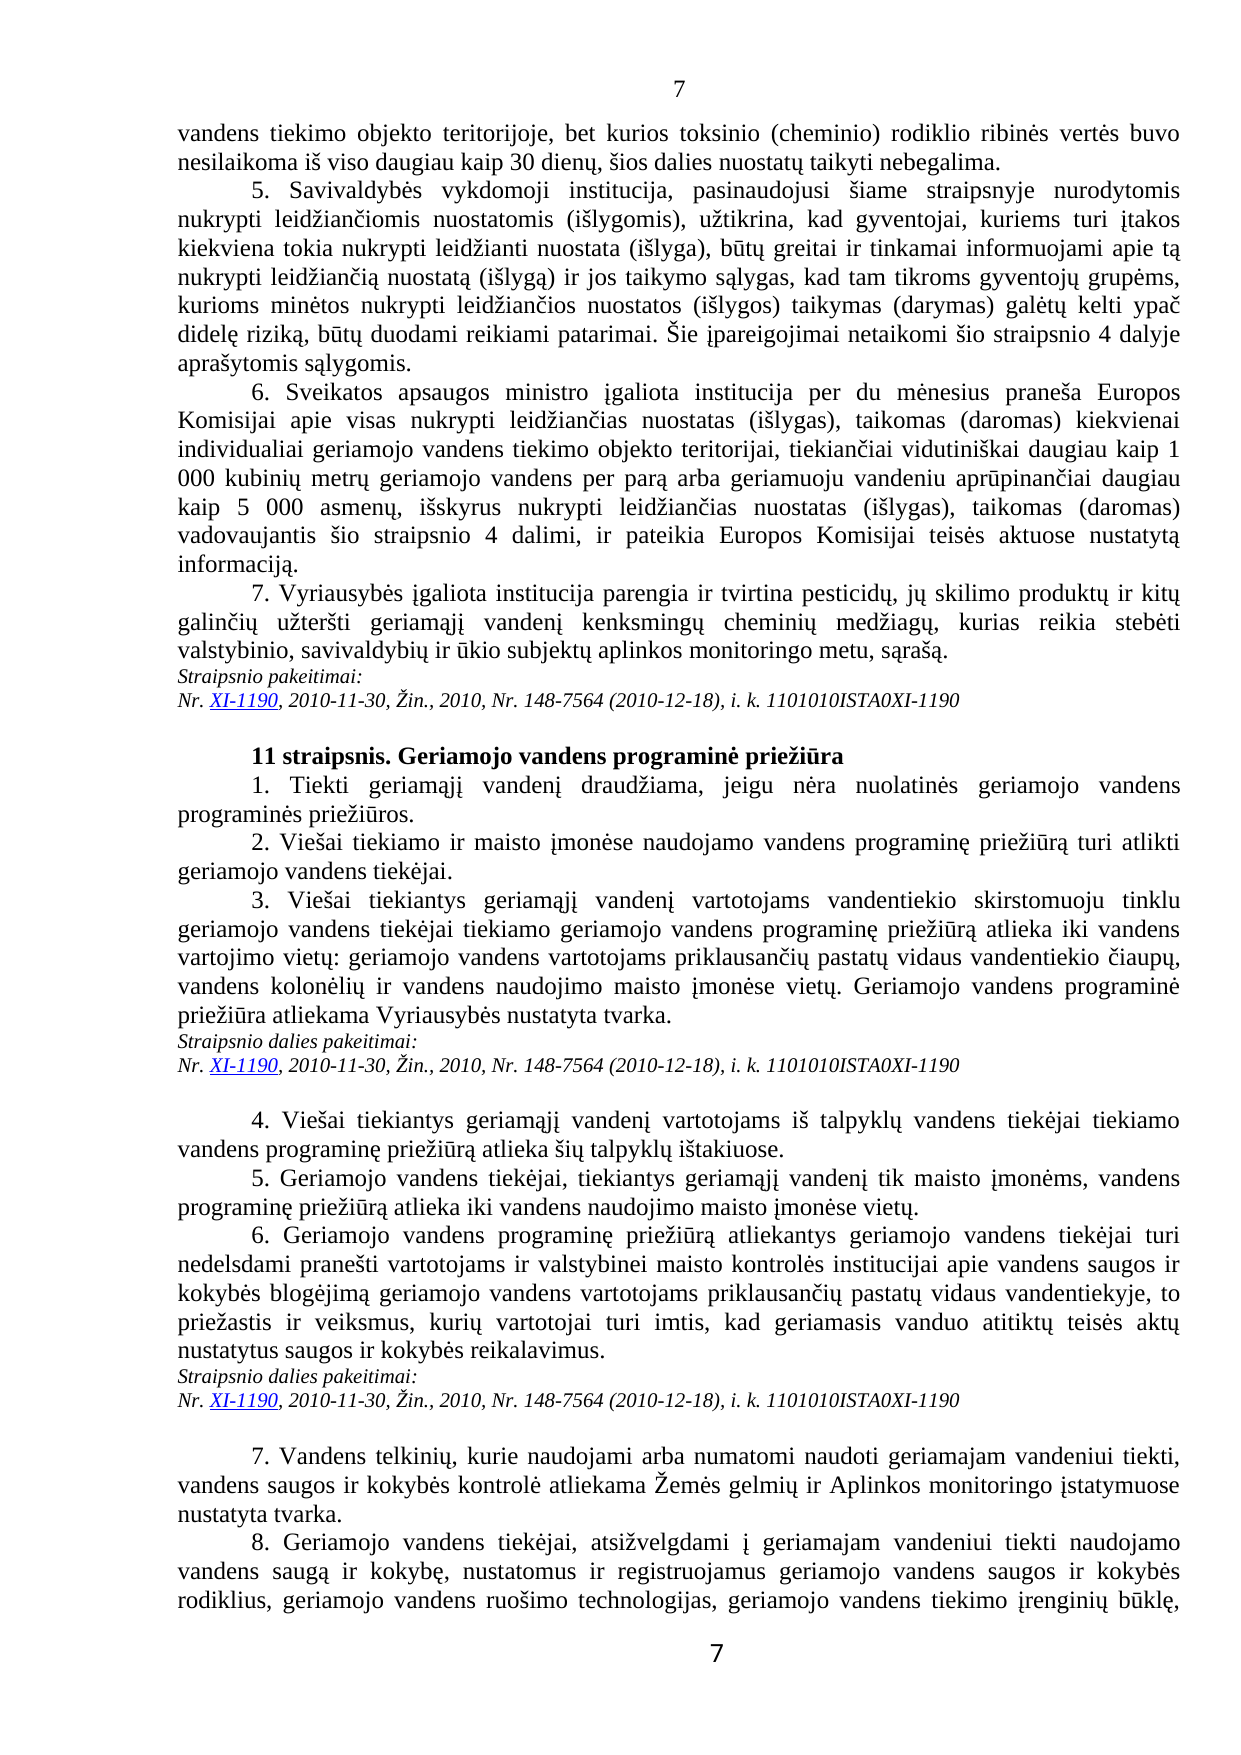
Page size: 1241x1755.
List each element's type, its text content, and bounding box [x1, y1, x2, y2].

text 5. Savivaldybės vykdomoji institucija, pasinaudojusi šiame straipsnyje nurodytomis nukrypti leidžiančiomis nuostatomis (išlygomis), užtikrina, kad gyventojai, kuriems turi įtakos kiekviena tokia nukrypti leidžianti nuostata (išlyga), būtų greitai ir tinkamai informuojami apie tą nukrypti leidžiančią nuostatą (išlygą) ir jos taikymo sąlygas, kad tam tikroms gyventojų grupėms, kurioms minėtos nukrypti leidžiančios nuostatos (išlygos) taikymas (darymas) galėtų kelti ypač didelę riziką, būtų duodami reikiami patarimai. Šie įpareigojimai netaikomi šio straipsnio 4 dalyje aprašytomis sąlygomis. [177, 176, 1181, 377]
text 7. Vyriausybės įgaliota institucija parengia ir tvirtina pesticidų, jų skilimo produktų ir kitų galinčių užteršti geriamąjį vandenį kenksmingų cheminių medžiagų, kurias reikia stebėti valstybinio, savivaldybių ir ūkio subjektų aplinkos monitoringo metu, sąrašą. [177, 578, 1181, 664]
text Straipsnio dalies pakeitimai: [177, 1029, 1181, 1053]
text 3. Viešai tiekiantys geriamąjį vandenį vartotojams vandentiekio skirstomuoju tinklu geriamojo vandens tiekėjai tiekiamo geriamojo vandens programinę priežiūrą atlieka iki vandens vartojimo vietų: geriamojo vandens vartotojams priklausančių pastatų vidaus vandentiekio čiaupų, vandens kolonėlių ir vandens naudojimo maisto įmonėse vietų. Geriamojo vandens programinė priežiūra atliekama Vyriausybės nustatyta tvarka. [177, 885, 1181, 1029]
text 5. Geriamojo vandens tiekėjai, tiekiantys geriamąjį vandenį tik maisto įmonėms, vandens programinę priežiūrą atlieka iki vandens naudojimo maisto įmonėse vietų. [177, 1163, 1181, 1221]
text 6. Geriamojo vandens programinę priežiūrą atliekantys geriamojo vandens tiekėjai turi nedelsdami pranešti vartotojams ir valstybinei maisto kontrolės institucijai apie vandens saugos ir kokybės blogėjimą geriamojo vandens vartotojams priklausančių pastatų vidaus vandentiekyje, to priežastis ir veiksmus, kurių vartotojai turi imtis, kad geriamasis vanduo atitiktų teisės aktų nustatytus saugos ir kokybės reikalavimus. [177, 1221, 1181, 1364]
text Straipsnio dalies pakeitimai: [177, 1364, 1181, 1388]
text vandens tiekimo objekto teritorijoje, bet kurios toksinio (cheminio) rodiklio ribinės vertės buvo nesilaikoma iš viso daugiau kaip 30 dienų, šios dalies nuostatų taikyti nebegalima. [177, 118, 1181, 176]
text 4. Viešai tiekiantys geriamąjį vandenį vartotojams iš talpyklų vandens tiekėjai tiekiamo vandens programinę priežiūrą atlieka šių talpyklų ištakiuose. [177, 1106, 1181, 1163]
text 7. Vandens telkinių, kurie naudojami arba numatomi naudoti geriamajam vandeniui tiekti, vandens saugos ir kokybės kontrolė atliekama Žemės gelmių ir Aplinkos monitoringo įstatymuose nustatyta tvarka. [177, 1441, 1181, 1527]
text Nr. XI-1190, 2010-11-30, Žin., 2010, Nr. 148-7564 (2010-12-18), i. k. 1101010ISTA0XI-1190 [177, 1053, 1181, 1077]
text Nr. XI-1190, 2010-11-30, Žin., 2010, Nr. 148-7564 (2010-12-18), i. k. 1101010ISTA0XI-1190 [177, 1388, 1181, 1412]
text Straipsnio pakeitimai: [177, 664, 1181, 688]
text 6. Sveikatos apsaugos ministro įgaliota institucija per du mėnesius praneša Europos Komisijai apie visas nukrypti leidžiančias nuostatas (išlygas), taikomas (daromas) kiekvienai individualiai geriamojo vandens tiekimo objekto teritorijai, tiekiančiai vidutiniškai daugiau kaip 1 000 kubinių metrų geriamojo vandens per parą arba geriamuoju vandeniu aprūpinančiai daugiau kaip 5 000 asmenų, išskyrus nukrypti leidžiančias nuostatas (išlygas), taikomas (daromas) vadovaujantis šio straipsnio 4 dalimi, ir pateikia Europos Komisijai teisės aktuose nustatytą informaciją. [177, 377, 1181, 578]
text Nr. XI-1190, 2010-11-30, Žin., 2010, Nr. 148-7564 (2010-12-18), i. k. 1101010ISTA0XI-1190 [177, 688, 1181, 712]
text 2. Viešai tiekiamo ir maisto įmonėse naudojamo vandens programinę priežiūrą turi atlikti geriamojo vandens tiekėjai. [177, 827, 1181, 885]
text 11 straipsnis. Geriamojo vandens programinė priežiūra [177, 741, 1181, 770]
text 1. Tiekti geriamąjį vandenį draudžiama, jeigu nėra nuolatinės geriamojo vandens programinės priežiūros. [177, 770, 1181, 827]
text 8. Geriamojo vandens tiekėjai, atsižvelgdami į geriamajam vandeniui tiekti naudojamo vandens saugą ir kokybę, nustatomus ir registruojamus geriamojo vandens saugos ir kokybės rodiklius, geriamojo vandens ruošimo technologijas, geriamojo vandens tiekimo įrenginių būklę, [177, 1527, 1181, 1614]
